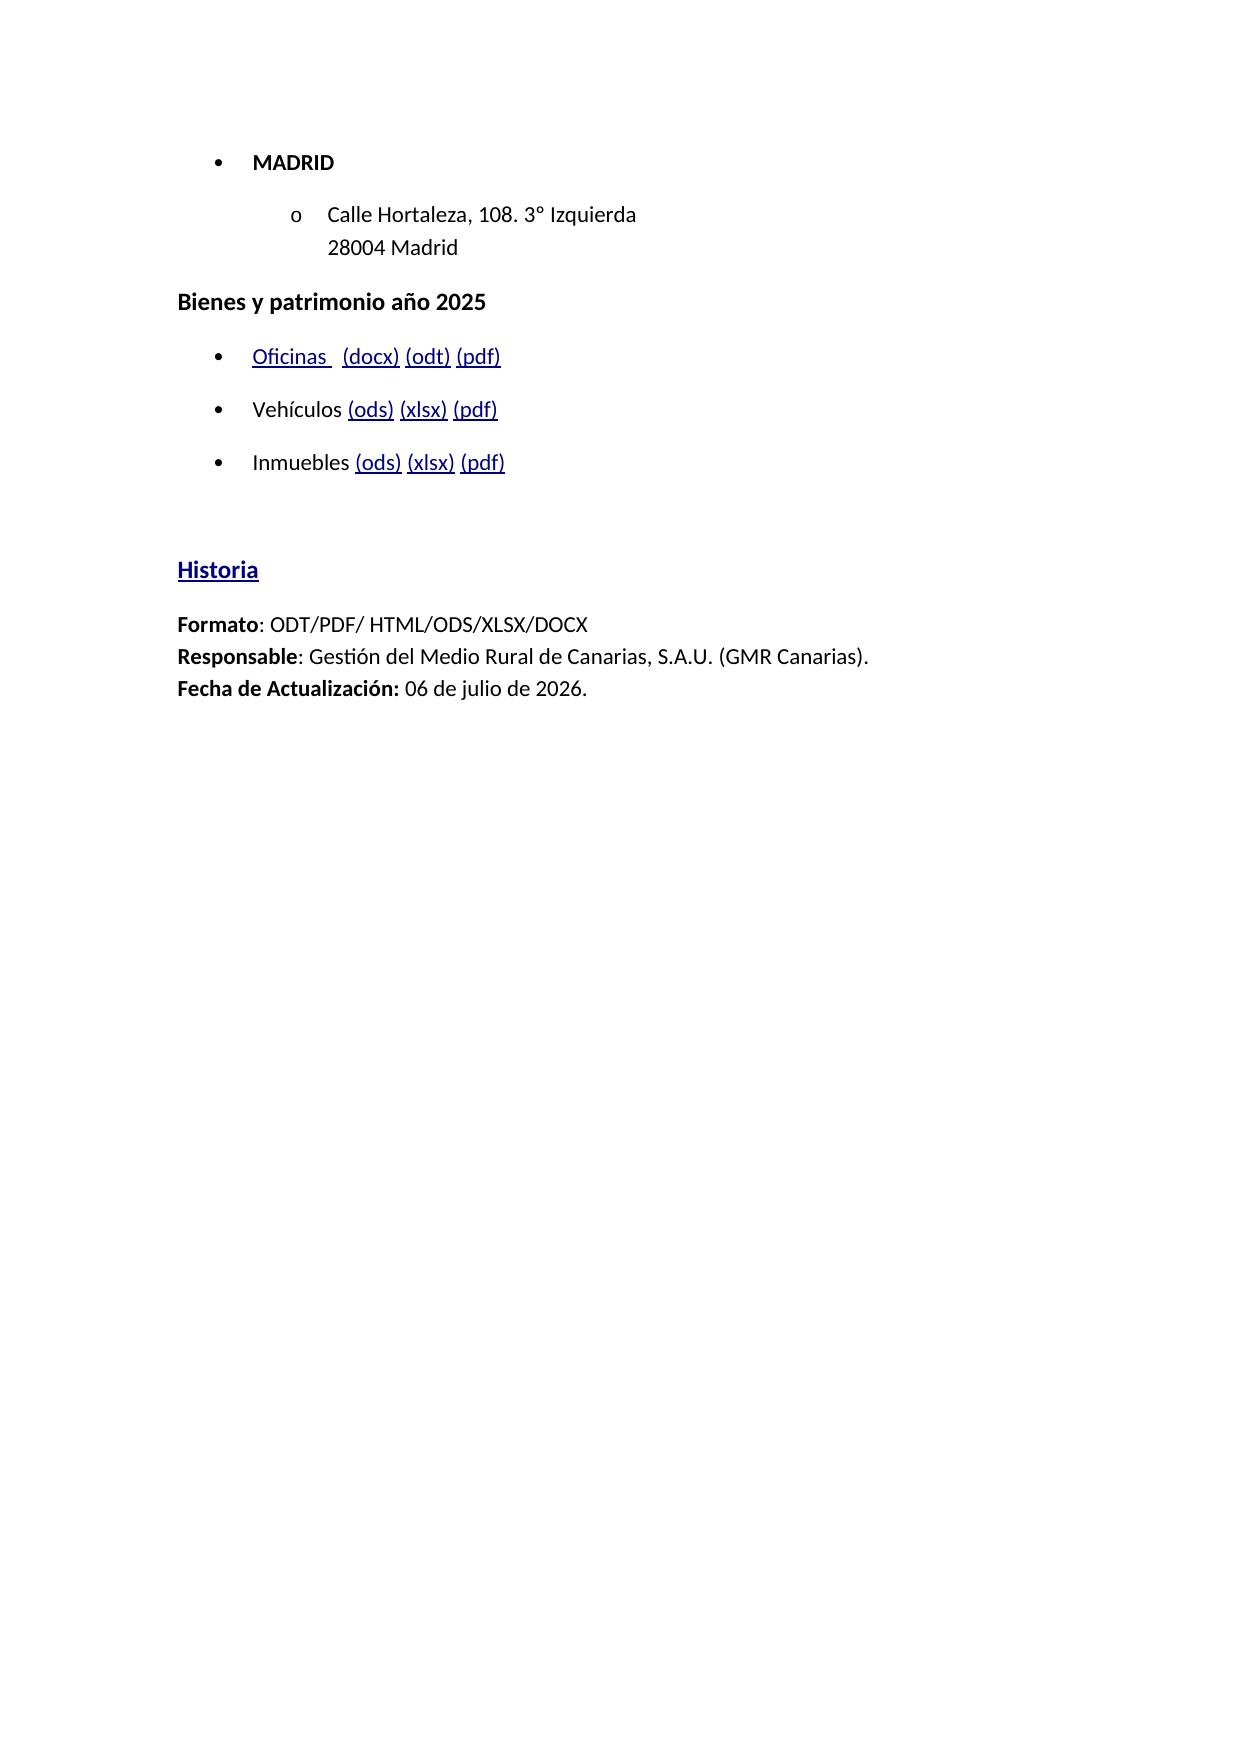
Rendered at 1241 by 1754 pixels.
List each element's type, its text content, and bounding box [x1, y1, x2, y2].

list Inmuebles (ods) (xlsx) (pdf) [215, 448, 1063, 476]
text Historia [177, 554, 1063, 585]
list Oficinas (docx) (odt) (pdf) [215, 342, 1063, 370]
list Vehículos (ods) (xlsx) (pdf) [215, 395, 1063, 423]
text Formato: ODT/PDF/ HTML/ODS/XLSX/DOCX [177, 610, 1063, 638]
text Bienes y patrimonio año 2025 [177, 286, 1063, 317]
list Calle Hortaleza, 108. 3º Izquierda 28004 Madrid [290, 201, 1063, 261]
list MADRID [215, 148, 1063, 176]
text Fecha de Actualización: 06 de julio de 2026. [177, 674, 1063, 702]
text Responsable: Gestión del Medio Rural de Canarias, S.A.U. (GMR Canarias). [177, 642, 1063, 670]
